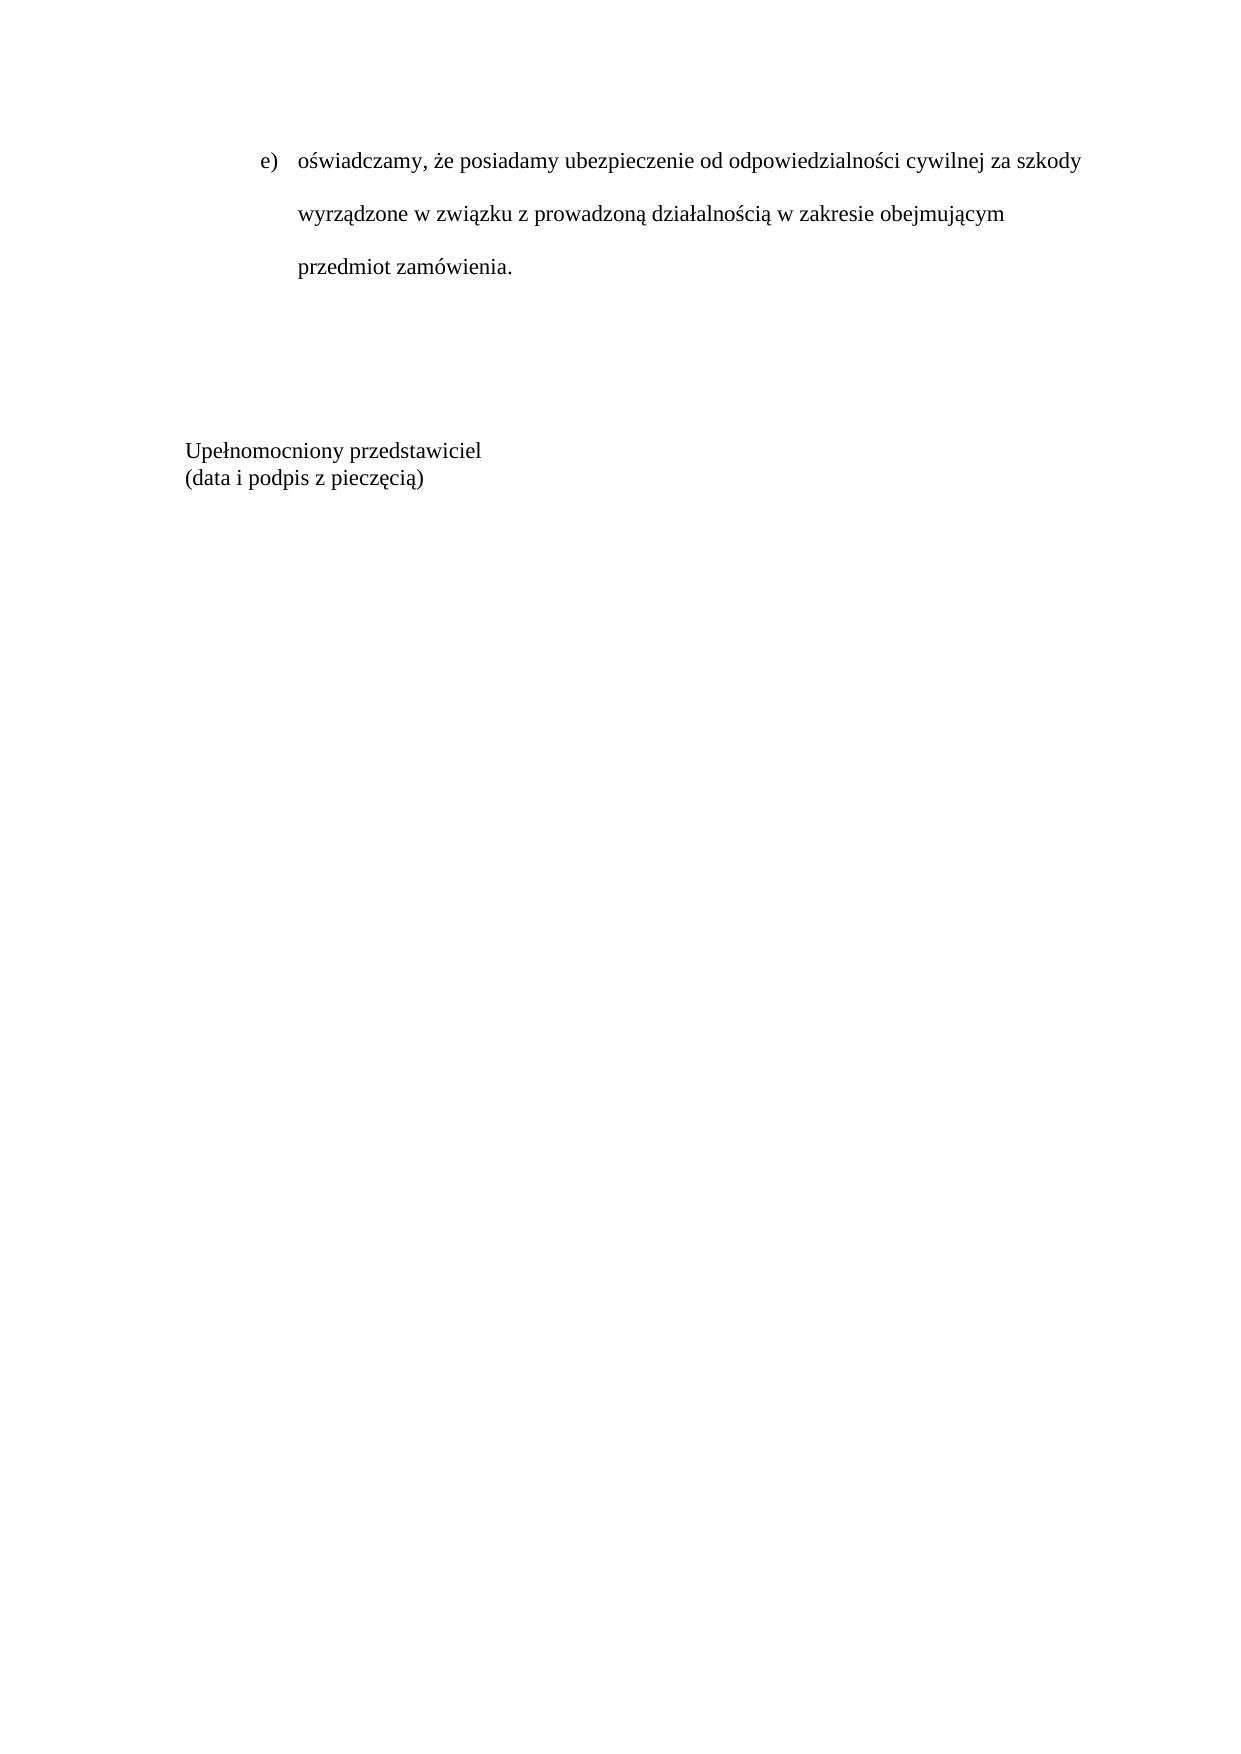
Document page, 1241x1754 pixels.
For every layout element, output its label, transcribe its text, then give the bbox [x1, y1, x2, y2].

text (data i podpis z pieczęcią) [185, 464, 1093, 490]
list oświadczamy, że posiadamy ubezpieczenie od odpowiedzialności cywilnej za szkody wyrządzone w związku z prowadzoną działalnością w zakresie obejmującym przedmiot zamówienia. [260, 148, 1093, 279]
text Upełnomocniony przedstawiciel [185, 437, 1093, 464]
